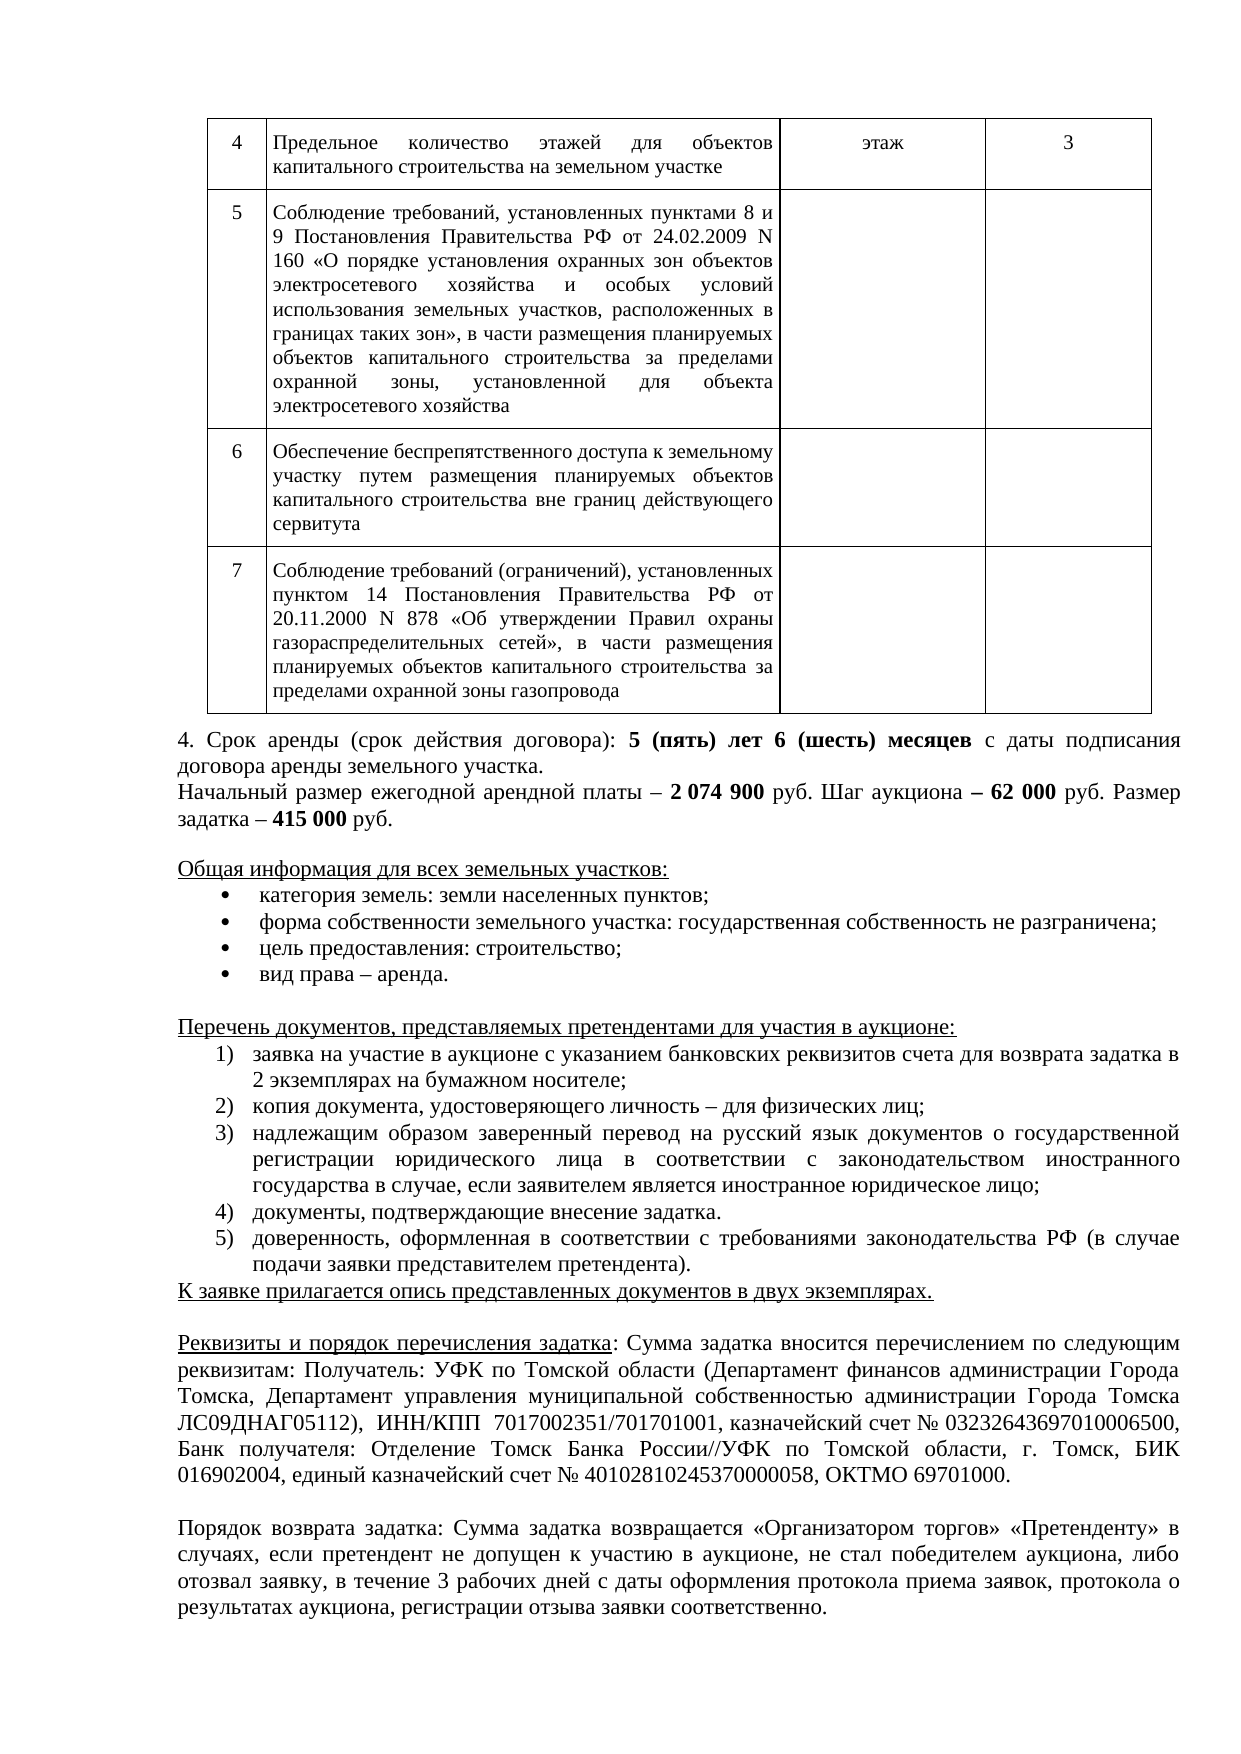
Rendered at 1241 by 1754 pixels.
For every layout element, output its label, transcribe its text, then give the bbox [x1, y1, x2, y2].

table_cell Cоблюдение требований, установленных пунктами 8 и 9 Постановления Правительства РФ от 24.02.2009 N 160 «О порядке установления охранных зон объектов электросетевого хозяйства и особых условий использования земельных участков, расположенных в границах таких зон», в части размещения планируемых объектов капитального строительства за пределами охранной зоны, установленной для объекта электросетевого хозяйства [267, 190, 779, 427]
list категория земель: земли населенных пунктов; [222, 881, 1181, 908]
table_cell 6 [208, 429, 266, 546]
text Реквизиты и порядок перечисления задатка: Сумма задатка вносится перечислением по следующим реквизитам: Получатель: УФК по Томской области (Департамент финансов администрации Города Томска, Департамент управления муниципальной собственностью администрации Города Томска ЛС09ДНАГ05112), ИНН/КПП 7017002351/701701001, казначейский счет № 03232643697010006500, Банк получателя: Отделение Томск Банка России//УФК по Томской области, г. Томск, БИК 016902004, единый казначейский счет № 40102810245370000058, ОКТМО 69701000. [177, 1329, 1181, 1488]
table_cell Предельное количество этажей для объектов капитального строительства на земельном участке [267, 119, 779, 188]
table_cell [781, 547, 985, 713]
table_cell [986, 429, 1151, 546]
text Перечень документов, представляемых претендентами для участия в аукционе: [177, 1013, 1181, 1039]
table_cell [781, 429, 985, 546]
table_cell [781, 190, 985, 427]
list копия документа, удостоверяющего личность – для физических лиц; [215, 1092, 1181, 1119]
list цель предоставления: строительство; [222, 934, 1181, 961]
list вид права – аренда. [222, 961, 1181, 987]
table_cell Соблюдение требований (ограничений), установленных пунктом 14 Постановления Правительства РФ от 20.11.2000 N 878 «Об утверждении Правил охраны газораспределительных сетей», в части размещения планируемых объектов капитального строительства за пределами охранной зоны газопровода [267, 547, 779, 713]
text Порядок возврата задатка: Сумма задатка возвращается «Организатором торгов» «Претенденту» в случаях, если претендент не допущен к участию в аукционе, не стал победителем аукциона, либо отозвал заявку, в течение 3 рабочих дней с даты оформления протокола приема заявок, протокола о результатах аукциона, регистрации отзыва заявки соответственно. [177, 1514, 1181, 1619]
text 4. Срок аренды (срок действия договора): 5 (пять) лет 6 (шесть) месяцев с даты подписания договора аренды земельного участка. [177, 726, 1181, 778]
list надлежащим образом заверенный перевод на русский язык документов о государственной регистрации юридического лица в соответствии с законодательством иностранного государства в случае, если заявителем является иностранное юридическое лицо; [215, 1119, 1181, 1198]
table_cell этаж [781, 119, 985, 188]
table_cell [986, 190, 1151, 427]
text К заявке прилагается опись представленных документов в двух экземплярах. [177, 1277, 1181, 1303]
table_cell [986, 547, 1151, 713]
table_cell 7 [208, 547, 266, 713]
table_cell 3 [986, 119, 1151, 188]
text Начальный размер ежегодной арендной платы – 2 074 900 руб. Шаг аукциона – 62 000 руб. Размер задатка – 415 000 руб. [177, 778, 1181, 831]
table_cell 5 [208, 190, 266, 427]
list форма собственности земельного участка: государственная собственность не разграничена; [222, 908, 1181, 934]
list документы, подтверждающие внесение задатка. [215, 1198, 1181, 1224]
table_cell Обеспечение беспрепятственного доступа к земельному участку путем размещения планируемых объектов капитального строительства вне границ действующего сервитута [267, 429, 779, 546]
table_cell 4 [208, 119, 266, 188]
text Общая информация для всех земельных участков: [177, 855, 1181, 881]
list заявка на участие в аукционе с указанием банковских реквизитов счета для возврата задатка в 2 экземплярах на бумажном носителе; [215, 1039, 1181, 1092]
list доверенность, оформленная в соответствии с требованиями законодательства РФ (в случае подачи заявки представителем претендента). [215, 1224, 1181, 1277]
